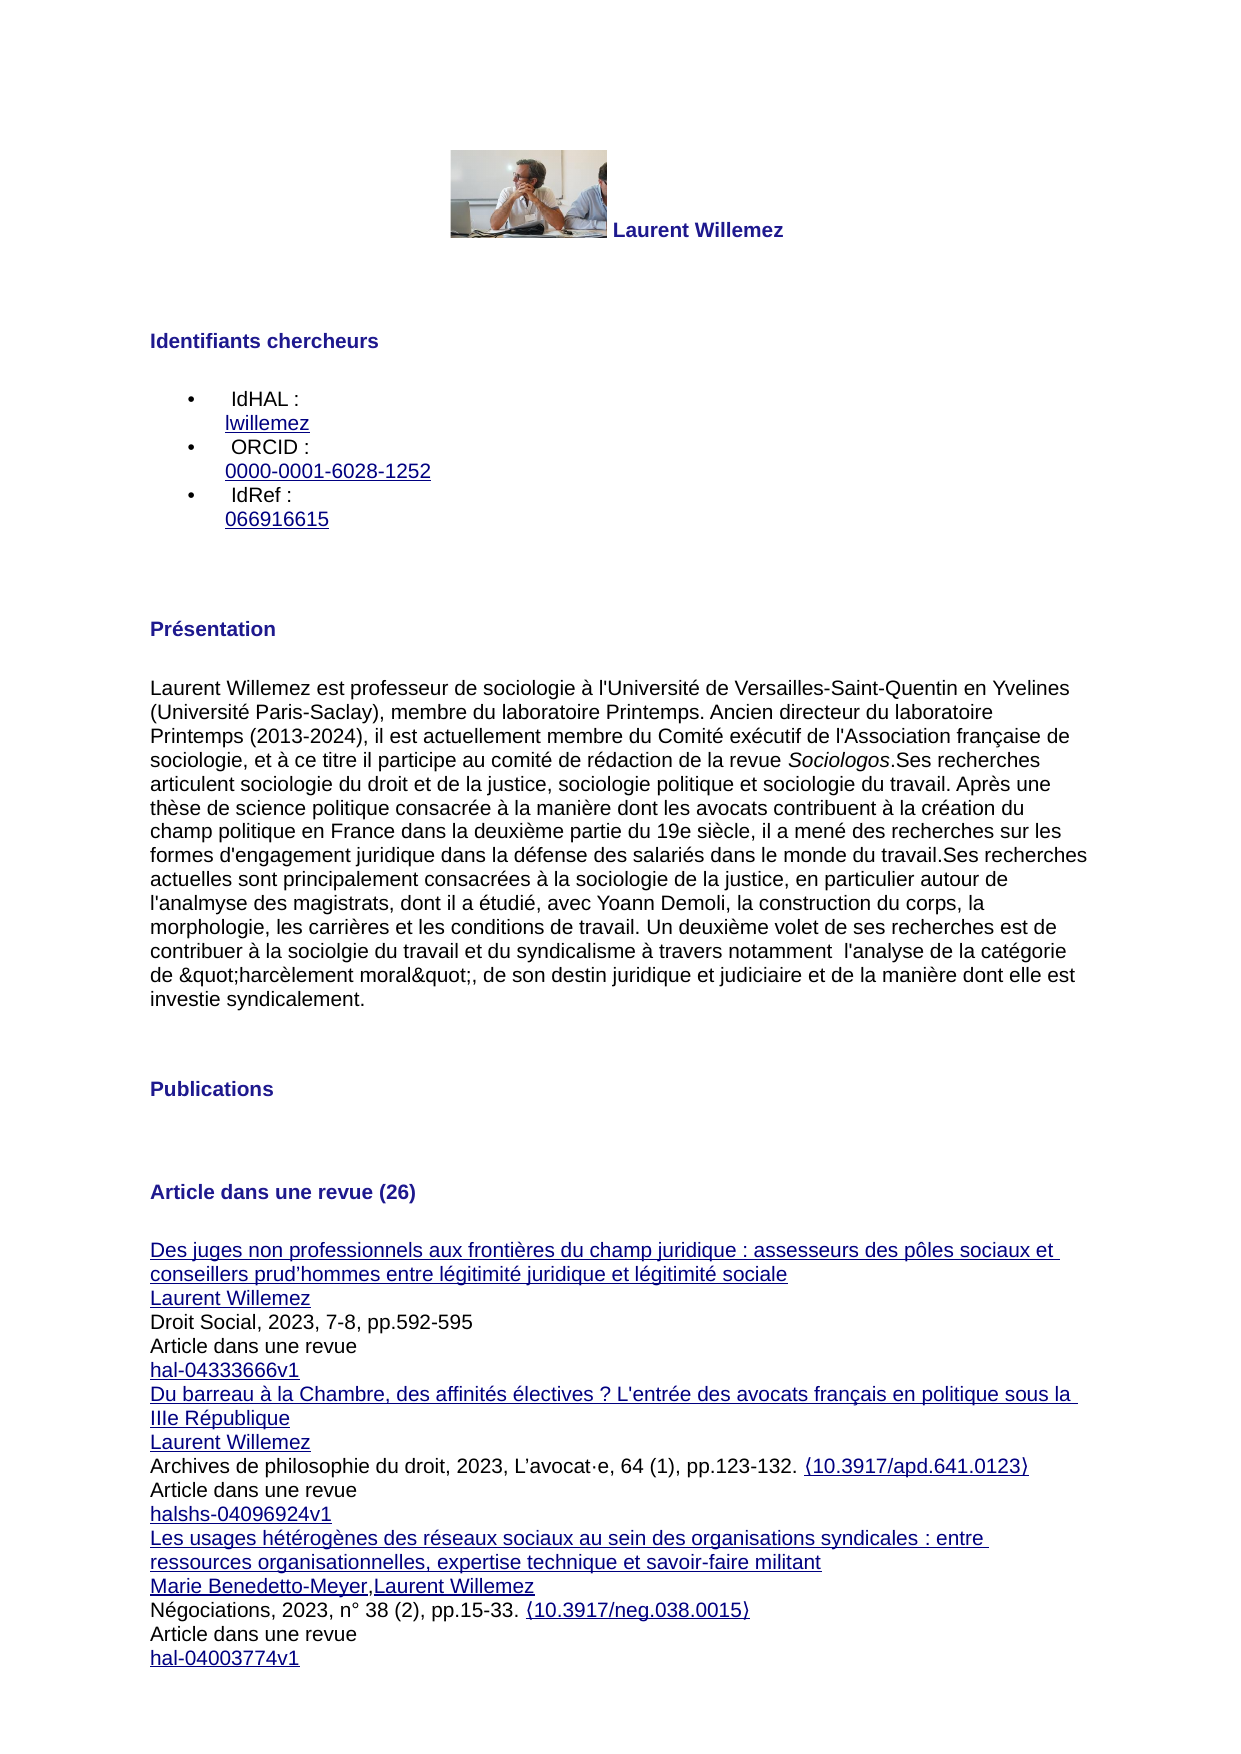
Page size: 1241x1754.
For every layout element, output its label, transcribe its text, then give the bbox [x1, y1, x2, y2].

list 066916615 [187, 507, 1090, 531]
list 0000-0001-6028-1252 [187, 459, 1090, 483]
table_header Des juges non professionnels aux frontières du champ juridique : assesseurs des pôles sociaux et conseillers prud’hommes entre légitimité juridique et légitimité sociale Laurent Willemez Droit Social, 2023, 7-8, pp.592-595 Article dans une revue hal-04333666v1 [150, 1238, 1090, 1382]
list IdHAL : [187, 387, 1090, 411]
subtitle Identifiants chercheurs [150, 329, 1090, 353]
subtitle Article dans une revue (26) [150, 1180, 1090, 1204]
list lwillemez [187, 411, 1090, 435]
subtitle Laurent Willemez [150, 150, 1090, 242]
table_cell Les usages hétérogènes des réseaux sociaux au sein des organisations syndicales : entre ressources organisationnelles, expertise technique et savoir-faire militant Marie Benedetto-Meyer,Laurent Willemez Négociations, 2023, n° 38 (2), pp.15-33. ⟨10.3917/neg.038.0015⟩ Article dans une revue hal-04003774v1 [150, 1526, 1090, 1669]
text Laurent Willemez est professeur de sociologie à l'Université de Versailles-Saint-Quentin en Yvelines (Université Paris-Saclay), membre du laboratoire Printemps. Ancien directeur du laboratoire Printemps (2013-2024), il est actuellement membre du Comité exécutif de l'Association française de sociologie, et à ce titre il participe au comité de rédaction de la revue Sociologos.Ses recherches articulent sociologie du droit et de la justice, sociologie politique et sociologie du travail. Après une thèse de science politique consacrée à la manière dont les avocats contribuent à la création du champ politique en France dans la deuxième partie du 19e siècle, il a mené des recherches sur les formes d'engagement juridique dans la défense des salariés dans le monde du travail.Ses recherches actuelles sont principalement consacrées à la sociologie de la justice, en particulier autour de l'analmyse des magistrats, dont il a étudié, avec Yoann Demoli, la construction du corps, la morphologie, les carrières et les conditions de travail. Un deuxième volet de ses recherches est de contribuer à la sociolgie du travail et du syndicalisme à travers notamment l'analyse de la catégorie de &quot;harcèlement moral&quot;, de son destin juridique et judiciaire et de la manière dont elle est investie syndicalement. [150, 676, 1090, 1011]
table_cell Du barreau à la Chambre, des affinités électives ? L'entrée des avocats français en politique sous la IIIe République Laurent Willemez Archives de philosophie du droit, 2023, L’avocat·e, 64 (1), pp.123-132. ⟨10.3917/apd.641.0123⟩ Article dans une revue halshs-04096924v1 [150, 1382, 1090, 1526]
list IdRef : [187, 483, 1090, 507]
list ORCID : [187, 435, 1090, 459]
subtitle Publications [150, 1077, 1090, 1101]
picture [450, 150, 607, 238]
subtitle Présentation [150, 617, 1090, 641]
